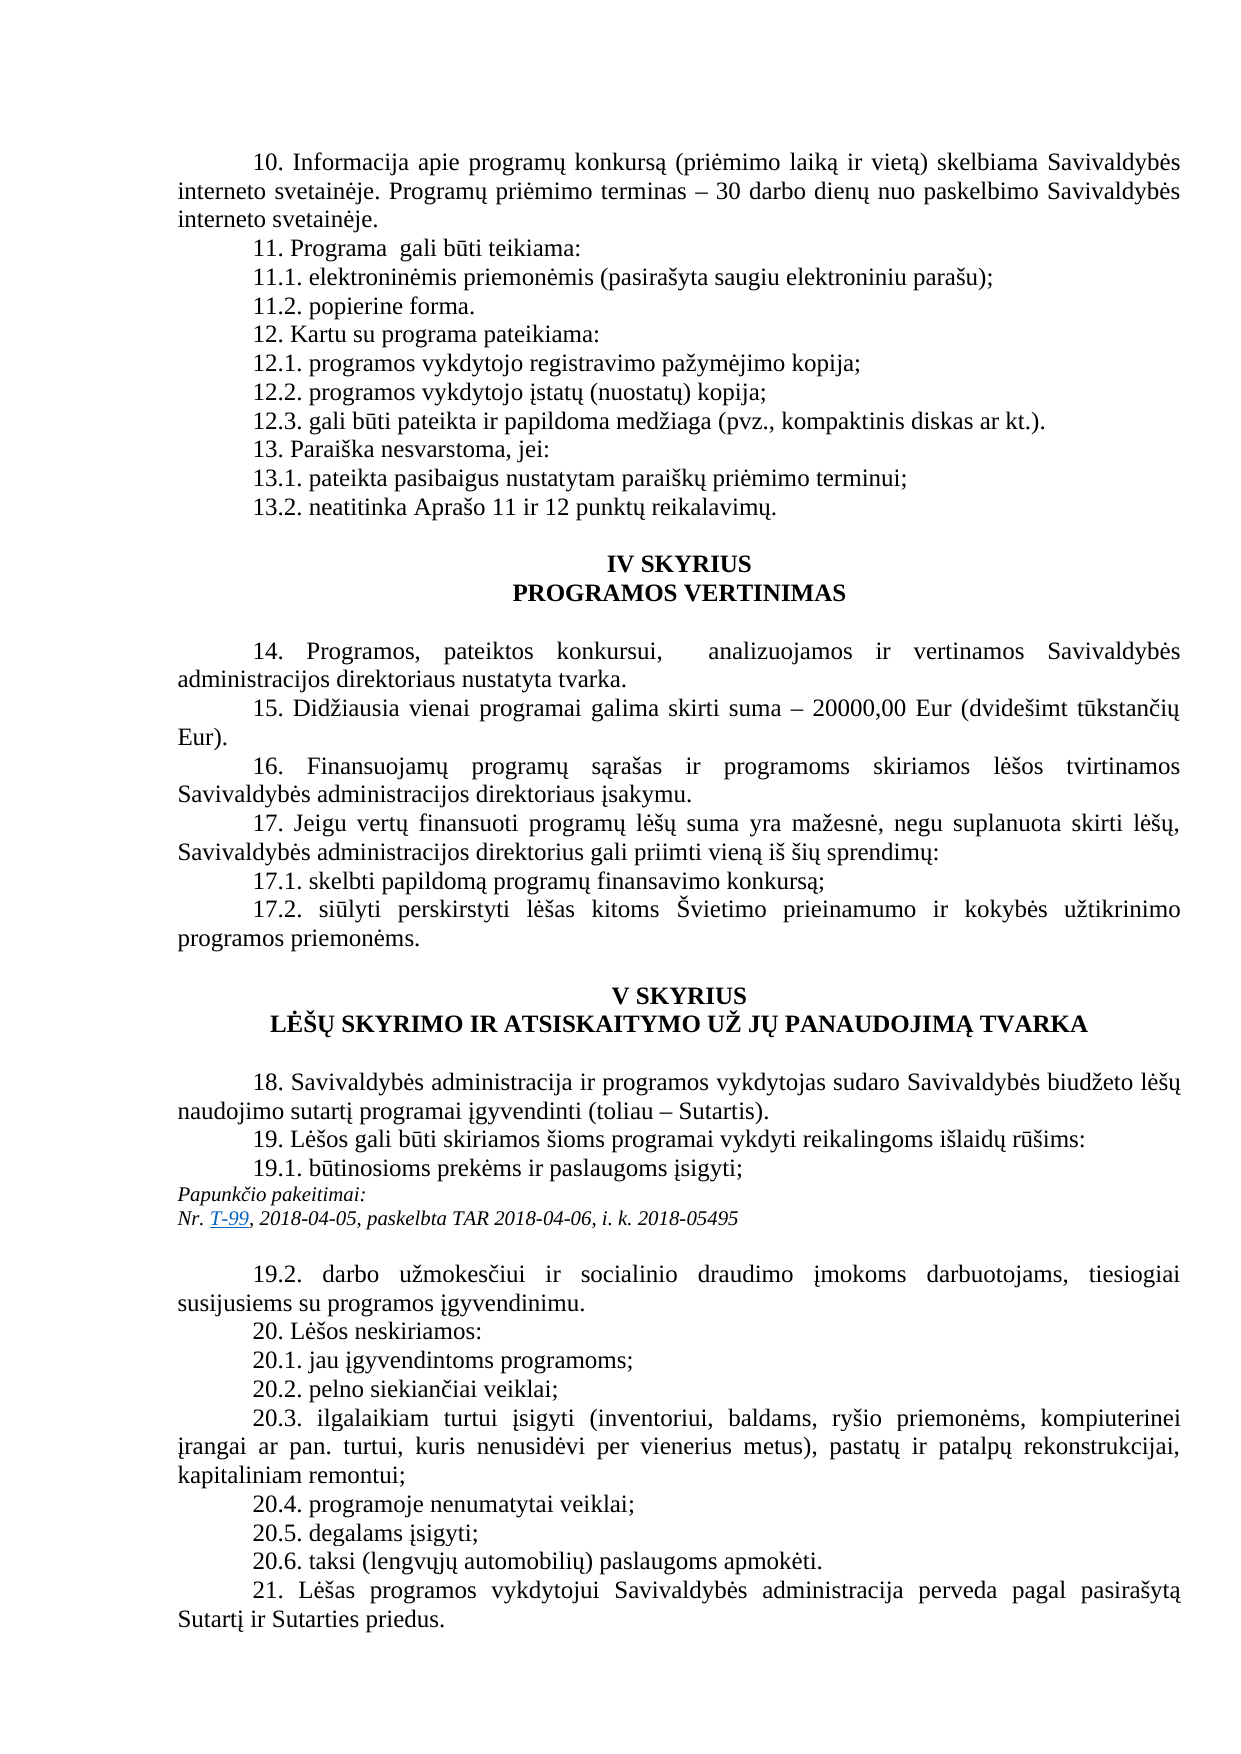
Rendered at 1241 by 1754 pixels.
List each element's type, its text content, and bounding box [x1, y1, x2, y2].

text 20.3. ilgalaikiam turtui įsigyti (inventoriui, baldams, ryšio priemonėms, kompiuterinei įrangai ar pan. turtui, kuris nenusidėvi per vienerius metus), pastatų ir patalpų rekonstrukcijai, kapitaliniam remontui; [177, 1403, 1181, 1489]
text 11.2. popierine forma. [177, 291, 1181, 319]
text 15. Didžiausia vienai programai galima skirti suma – 20000,00 Eur (dvidešimt tūkstančių Eur). [177, 693, 1181, 751]
text 13. Paraiška nesvarstoma, jei: [177, 434, 1181, 463]
text 20.5. degalams įsigyti; [177, 1518, 1181, 1546]
text 17.2. siūlyti perskirstyti lėšas kitoms Švietimo prieinamumo ir kokybės užtikrinimo programos priemonėms. [177, 894, 1181, 952]
text 12. Kartu su programa pateikiama: [177, 319, 1181, 348]
text 12.2. programos vykdytojo įstatų (nuostatų) kopija; [177, 377, 1181, 406]
text 20. Lėšos neskiriamos: [177, 1316, 1181, 1345]
text 13.1. pateikta pasibaigus nustatytam paraiškų priėmimo terminui; [177, 463, 1181, 492]
text 14. Programos, pateiktos konkursui, analizuojamos ir vertinamos Savivaldybės administracijos direktoriaus nustatyta tvarka. [177, 636, 1181, 693]
text IV SKYRIUS [177, 549, 1181, 578]
text 16. Finansuojamų programų sąrašas ir programoms skiriamos lėšos tvirtinamos Savivaldybės administracijos direktoriaus įsakymu. [177, 751, 1181, 808]
text 20.6. taksi (lengvųjų automobilių) paslaugoms apmokėti. [177, 1546, 1181, 1575]
text 10. Informacija apie programų konkursą (priėmimo laiką ir vietą) skelbiama Savivaldybės interneto svetainėje. Programų priėmimo terminas – 30 darbo dienų nuo paskelbimo Savivaldybės interneto svetainėje. [177, 147, 1181, 233]
text 17.1. skelbti papildomą programų finansavimo konkursą; [177, 866, 1181, 894]
text Nr. T-99, 2018-04-05, paskelbta TAR 2018-04-06, i. k. 2018-05495 [177, 1206, 1181, 1230]
text V SKYRIUS [177, 981, 1181, 1009]
text 19. Lėšos gali būti skiriamos šioms programai vykdyti reikalingoms išlaidų rūšims: [177, 1124, 1181, 1153]
text 20.2. pelno siekiančiai veiklai; [177, 1374, 1181, 1403]
text 19.2. darbo užmokesčiui ir socialinio draudimo įmokoms darbuotojams, tiesiogiai susijusiems su programos įgyvendinimu. [177, 1259, 1181, 1316]
text 13.2. neatitinka Aprašo 11 ir 12 punktų reikalavimų. [177, 492, 1181, 521]
text 21. Lėšas programos vykdytojui Savivaldybės administracija perveda pagal pasirašytą Sutartį ir Sutarties priedus. [177, 1575, 1181, 1633]
text 12.1. programos vykdytojo registravimo pažymėjimo kopija; [177, 348, 1181, 377]
text 11. Programa gali būti teikiama: [177, 233, 1181, 262]
text PROGRAMOS VERTINIMAS [177, 578, 1181, 607]
text 17. Jeigu vertų finansuoti programų lėšų suma yra mažesnė, negu suplanuota skirti lėšų, Savivaldybės administracijos direktorius gali priimti vieną iš šių sprendimų: [177, 808, 1181, 866]
text 20.1. jau įgyvendintoms programoms; [177, 1345, 1181, 1374]
text 18. Savivaldybės administracija ir programos vykdytojas sudaro Savivaldybės biudžeto lėšų naudojimo sutartį programai įgyvendinti (toliau – Sutartis). [177, 1067, 1181, 1124]
text 19.1. būtinosioms prekėms ir paslaugoms įsigyti; [177, 1153, 1181, 1182]
text 11.1. elektroninėmis priemonėmis (pasirašyta saugiu elektroniniu parašu); [177, 262, 1181, 291]
text LĖŠŲ SKYRIMO IR ATSISKAITYMO UŽ JŲ PANAUDOJIMĄ TVARKA [177, 1009, 1181, 1038]
text Papunkčio pakeitimai: [177, 1182, 1181, 1206]
text 20.4. programoje nenumatytai veiklai; [177, 1489, 1181, 1518]
text 12.3. gali būti pateikta ir papildoma medžiaga (pvz., kompaktinis diskas ar kt.). [177, 406, 1181, 434]
